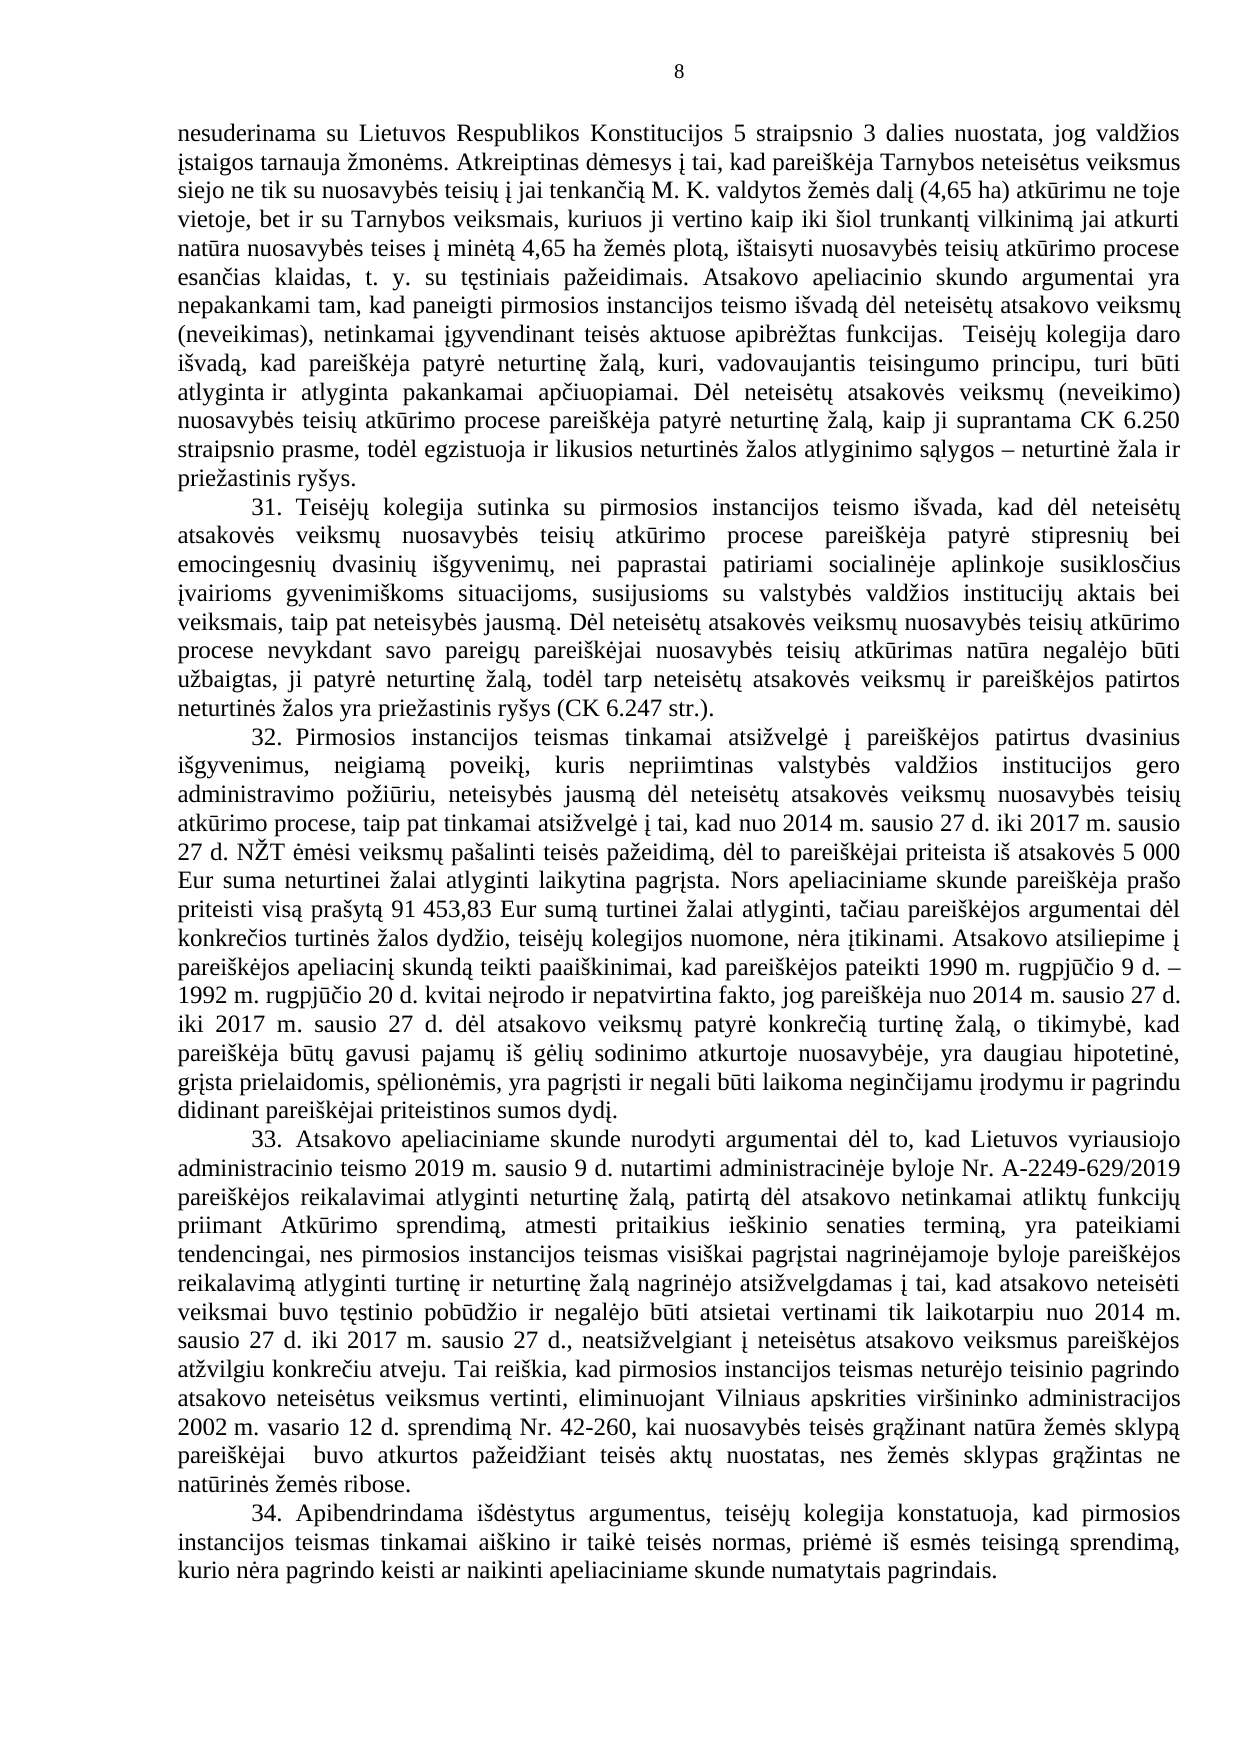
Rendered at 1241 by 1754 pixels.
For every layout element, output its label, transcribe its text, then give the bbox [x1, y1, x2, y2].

text 31. Teisėjų kolegija sutinka su pirmosios instancijos teismo išvada, kad dėl neteisėtų atsakovės veiksmų nuosavybės teisių atkūrimo procese pareiškėja patyrė stipresnių bei emocingesnių dvasinių išgyvenimų, nei paprastai patiriami socialinėje aplinkoje susiklosčius įvairioms gyvenimiškoms situacijoms, susijusioms su valstybės valdžios institucijų aktais bei veiksmais, taip pat neteisybės jausmą. Dėl neteisėtų atsakovės veiksmų nuosavybės teisių atkūrimo procese nevykdant savo pareigų pareiškėjai nuosavybės teisių atkūrimas natūra negalėjo būti užbaigtas, ji patyrė neturtinę žalą, todėl tarp neteisėtų atsakovės veiksmų ir pareiškėjos patirtos neturtinės žalos yra priežastinis ryšys (CK 6.247 str.). [177, 492, 1181, 722]
text 32. Pirmosios instancijos teismas tinkamai atsižvelgė į pareiškėjos patirtus dvasinius išgyvenimus, neigiamą poveikį, kuris nepriimtinas valstybės valdžios institucijos gero administravimo požiūriu, neteisybės jausmą dėl neteisėtų atsakovės veiksmų nuosavybės teisių atkūrimo procese, taip pat tinkamai atsižvelgė į tai, kad nuo 2014 m. sausio 27 d. iki 2017 m. sausio 27 d. NŽT ėmėsi veiksmų pašalinti teisės pažeidimą, dėl to pareiškėjai priteista iš atsakovės 5 000 Eur suma neturtinei žalai atlyginti laikytina pagrįsta. Nors apeliaciniame skunde pareiškėja prašo priteisti visą prašytą 91 453,83 Eur sumą turtinei žalai atlyginti, tačiau pareiškėjos argumentai dėl konkrečios turtinės žalos dydžio, teisėjų kolegijos nuomone, nėra įtikinami. Atsakovo atsiliepime į pareiškėjos apeliacinį skundą teikti paaiškinimai, kad pareiškėjos pateikti 1990 m. rugpjūčio 9 d. – 1992 m. rugpjūčio 20 d. kvitai neįrodo ir nepatvirtina fakto, jog pareiškėja nuo 2014 m. sausio 27 d. iki 2017 m. sausio 27 d. dėl atsakovo veiksmų patyrė konkrečią turtinę žalą, o tikimybė, kad pareiškėja būtų gavusi pajamų iš gėlių sodinimo atkurtoje nuosavybėje, yra daugiau hipotetinė, grįsta prielaidomis, spėlionėmis, yra pagrįsti ir negali būti laikoma neginčijamu įrodymu ir pagrindu didinant pareiškėjai priteistinos sumos dydį. [177, 722, 1181, 1124]
text 34. Apibendrindama išdėstytus argumentus, teisėjų kolegija konstatuoja, kad pirmosios instancijos teismas tinkamai aiškino ir taikė teisės normas, priėmė iš esmės teisingą sprendimą, kurio nėra pagrindo keisti ar naikinti apeliaciniame skunde numatytais pagrindais. [177, 1498, 1181, 1584]
text nesuderinama su Lietuvos Respublikos Konstitucijos 5 straipsnio 3 dalies nuostata, jog valdžios įstaigos tarnauja žmonėms. Atkreiptinas dėmesys į tai, kad pareiškėja Tarnybos neteisėtus veiksmus siejo ne tik su nuosavybės teisių į jai tenkančią M. K. valdytos žemės dalį (4,65 ha) atkūrimu ne toje vietoje, bet ir su Tarnybos veiksmais, kuriuos ji vertino kaip iki šiol trunkantį vilkinimą jai atkurti natūra nuosavybės teises į minėtą 4,65 ha žemės plotą, ištaisyti nuosavybės teisių atkūrimo procese esančias klaidas, t. y. su tęstiniais pažeidimais. Atsakovo apeliacinio skundo argumentai yra nepakankami tam, kad paneigti pirmosios instancijos teismo išvadą dėl neteisėtų atsakovo veiksmų (neveikimas), netinkamai įgyvendinant teisės aktuose apibrėžtas funkcijas. Teisėjų kolegija daro išvadą, kad pareiškėja patyrė neturtinę žalą, kuri, vadovaujantis teisingumo principu, turi būti atlyginta ir atlyginta pakankamai apčiuopiamai. Dėl neteisėtų atsakovės veiksmų (neveikimo) nuosavybės teisių atkūrimo procese pareiškėja patyrė neturtinę žalą, kaip ji suprantama CK 6.250 straipsnio prasme, todėl egzistuoja ir likusios neturtinės žalos atlyginimo sąlygos – neturtinė žala ir priežastinis ryšys. [177, 118, 1181, 492]
text 33. Atsakovo apeliaciniame skunde nurodyti argumentai dėl to, kad Lietuvos vyriausiojo administracinio teismo 2019 m. sausio 9 d. nutartimi administracinėje byloje Nr. A-2249-629/2019 pareiškėjos reikalavimai atlyginti neturtinę žalą, patirtą dėl atsakovo netinkamai atliktų funkcijų priimant Atkūrimo sprendimą, atmesti pritaikius ieškinio senaties terminą, yra pateikiami tendencingai, nes pirmosios instancijos teismas visiškai pagrįstai nagrinėjamoje byloje pareiškėjos reikalavimą atlyginti turtinę ir neturtinę žalą nagrinėjo atsižvelgdamas į tai, kad atsakovo neteisėti veiksmai buvo tęstinio pobūdžio ir negalėjo būti atsietai vertinami tik laikotarpiu nuo 2014 m. sausio 27 d. iki 2017 m. sausio 27 d., neatsižvelgiant į neteisėtus atsakovo veiksmus pareiškėjos atžvilgiu konkrečiu atveju. Tai reiškia, kad pirmosios instancijos teismas neturėjo teisinio pagrindo atsakovo neteisėtus veiksmus vertinti, eliminuojant Vilniaus apskrities viršininko administracijos 2002 m. vasario 12 d. sprendimą Nr. 42-260, kai nuosavybės teisės grąžinant natūra žemės sklypą pareiškėjai buvo atkurtos pažeidžiant teisės aktų nuostatas, nes žemės sklypas grąžintas ne natūrinės žemės ribose. [177, 1124, 1181, 1498]
